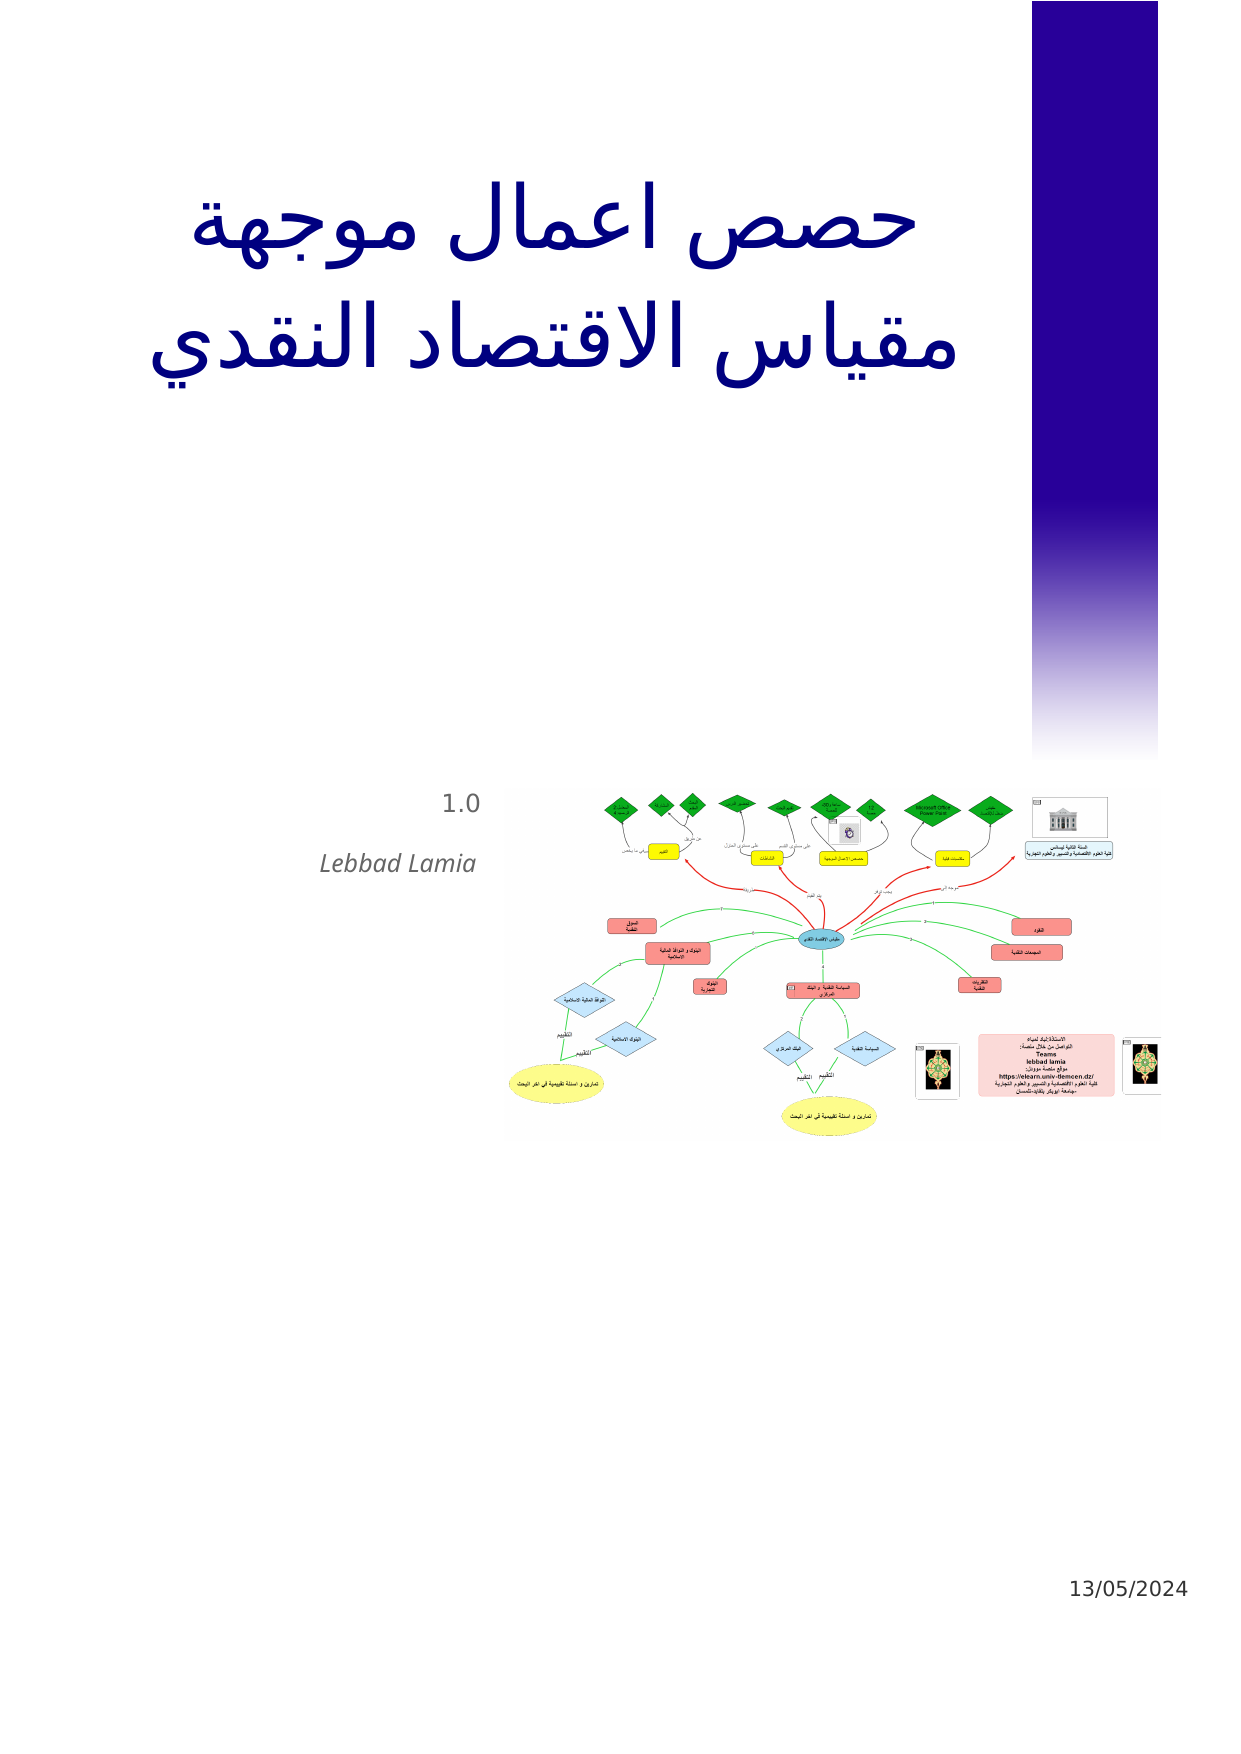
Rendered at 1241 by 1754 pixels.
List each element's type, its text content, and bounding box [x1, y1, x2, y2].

title حصص اعمال موجهة مقياس الاقتصاد النقدي [117, 155, 992, 393]
picture [1032, 1, 1158, 760]
text 1.0 [186, 789, 481, 819]
text Lebbad Lamia [184, 846, 479, 880]
text 13/05/2024 [893, 1577, 1189, 1601]
picture [504, 788, 1162, 1141]
